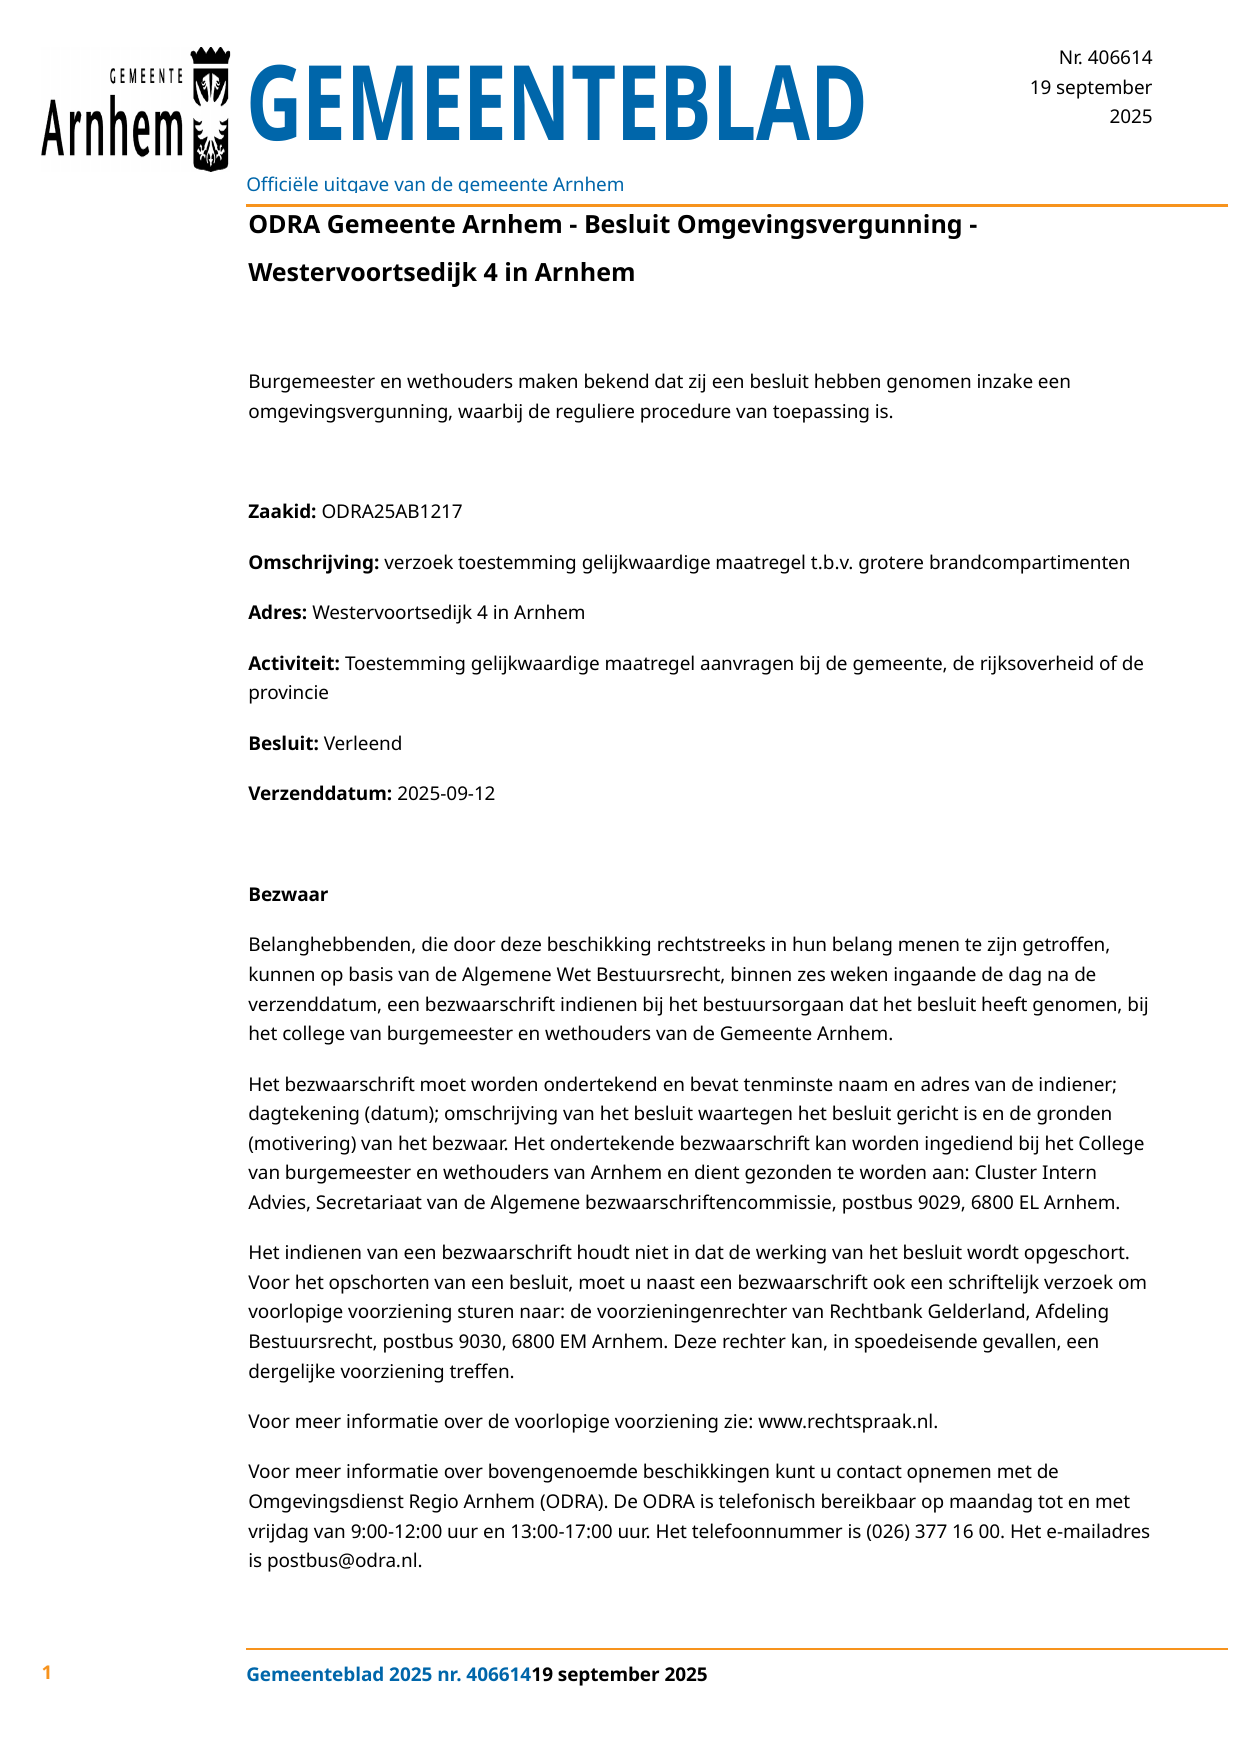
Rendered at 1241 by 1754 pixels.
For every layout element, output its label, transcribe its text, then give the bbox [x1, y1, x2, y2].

text Voor meer informatie over bovengenoemde beschikkingen kunt u contact opnemen met de Omgevingsdienst Regio Arnhem (ODRA). De ODRA is telefonisch bereikbaar op maandag tot en met vrijdag van 9:00-12:00 uur en 13:00-17:00 uur. Het telefoonnummer is (026) 377 16 00. Het e-mailadres is postbus@odra.nl. [248, 1459, 1152, 1573]
text Belanghebbenden, die door deze beschikking rechtstreeks in hun belang menen te zijn getroffen, kunnen op basis van de Algemene Wet Bestuursrecht, binnen zes weken ingaande de dag na de verzenddatum, een bezwaarschrift indienen bij het bestuursorgaan dat het besluit heeft genomen, bij het college van burgemeester en wethouders van de Gemeente Arnhem. [248, 932, 1152, 1046]
text Besluit: Verleend [248, 730, 1152, 756]
text Het indienen van een bezwaarschrift houdt niet in dat de werking van het besluit wordt opgeschort. Voor het opschorten van een besluit, moet u naast een bezwaarschrift ook een schriftelijk verzoek om voorlopige voorziening sturen naar: de voorzieningenrechter van Rechtbank Gelderland, Afdeling Bestuursrecht, postbus 9030, 6800 EM Arnhem. Deze rechter kan, in spoedeisende gevallen, een dergelijke voorziening treffen. [248, 1239, 1152, 1384]
text Bezwaar [248, 881, 1152, 907]
text Activiteit: Toestemming gelijkwaardige maatregel aanvragen bij de gemeente, de rijksoverheid of de provincie [248, 650, 1152, 705]
picture [41, 47, 231, 172]
text Adres: Westervoortsedijk 4 in Arnhem [248, 599, 1152, 625]
text Omschrijving: verzoek toestemming gelijkwaardige maatregel t.b.v. grotere brandcompartimenten [248, 549, 1152, 575]
text Verzenddatum: 2025-09-12 [248, 780, 1152, 806]
text Zaakid: ODRA25AB1217 [248, 499, 1152, 524]
text Het bezwaarschrift moet worden ondertekend en bevat tenminste naam en adres van de indiener; dagtekening (datum); omschrijving van het besluit waartegen het besluit gericht is en de gronden (motivering) van het bezwaar. Het ondertekende bezwaarschrift kan worden ingediend bij het College van burgemeester en wethouders van Arnhem en dient gezonden te worden aan: Cluster Intern Advies, Secretariaat van de Algemene bezwaarschriftencommissie, postbus 9029, 6800 EL Arnhem. [248, 1071, 1152, 1215]
text Burgemeester en wethouders maken bekend dat zij een besluit hebben genomen inzake een omgevingsvergunning, waarbij de reguliere procedure van toepassing is. [248, 368, 1152, 424]
text Voor meer informatie over de voorlopige voorziening zie: www.rechtspraak.nl. [248, 1408, 1152, 1434]
text ODRA Gemeente Arnhem - Besluit Omgevingsvergunning - Westervoortsedijk 4 in Arnhem [248, 207, 1152, 288]
